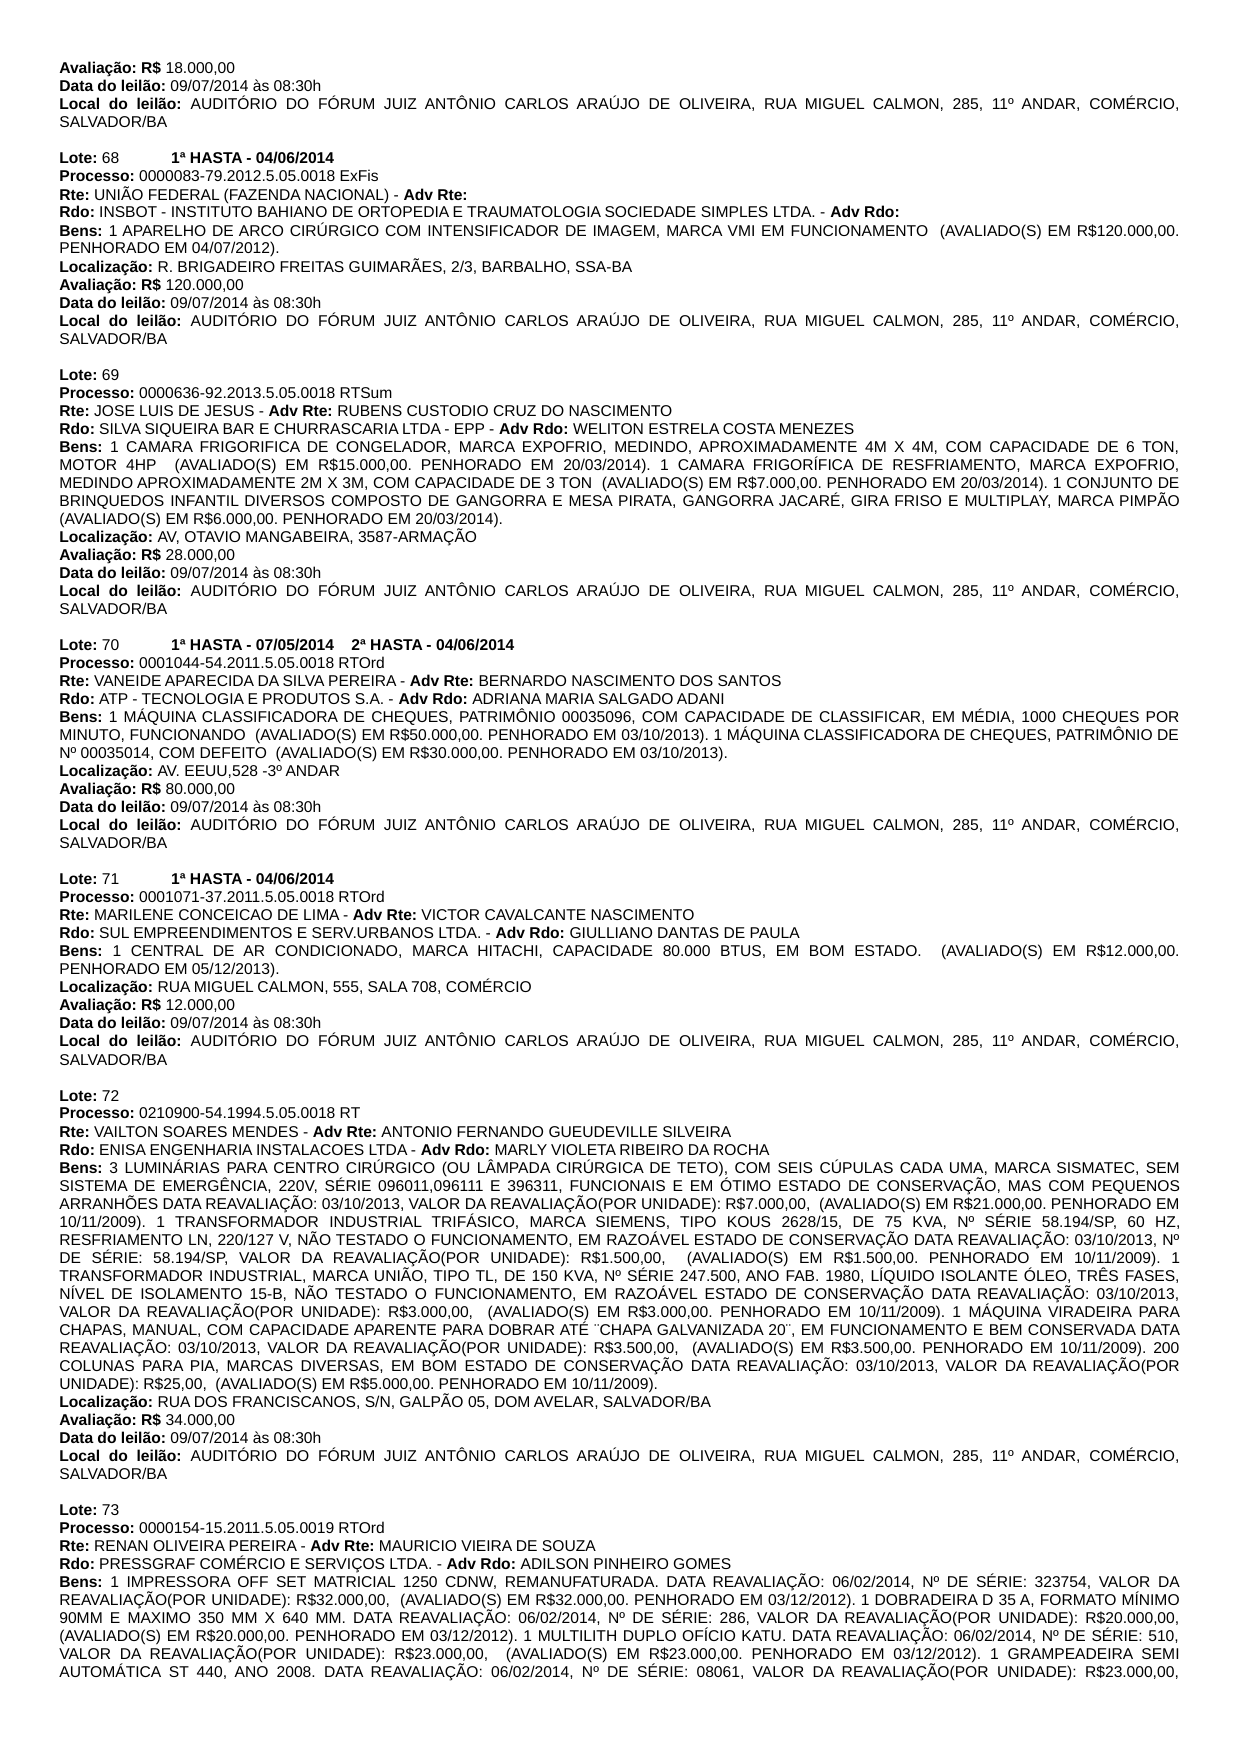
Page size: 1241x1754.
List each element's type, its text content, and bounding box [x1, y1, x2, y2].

text Localização: R. BRIGADEIRO FREITAS GUIMARÃES, 2/3, BARBALHO, SSA-BA [59, 257, 1181, 275]
text Bens: 1 CENTRAL DE AR CONDICIONADO, MARCA HITACHI, CAPACIDADE 80.000 BTUS, EM BOM ESTADO. (AVALIADO(S) EM R$12.000,00. PENHORADO EM 05/12/2013). [59, 942, 1181, 978]
text Processo: 0000083-79.2012.5.05.0018 ExFis [59, 167, 1181, 185]
text Avaliação: R$ 18.000,00 [59, 59, 1181, 77]
text Avaliação: R$ 12.000,00 [59, 996, 1181, 1014]
text Rte: UNIÃO FEDERAL (FAZENDA NACIONAL) - Adv Rte: [59, 185, 1181, 203]
text Data do leilão: 09/07/2014 às 08:30h [59, 293, 1181, 311]
text Local do leilão: AUDITÓRIO DO FÓRUM JUIZ ANTÔNIO CARLOS ARAÚJO DE OLIVEIRA, RUA MIGUEL CALMON, 285, 11º ANDAR, COMÉRCIO, SALVADOR/BA [59, 1032, 1181, 1068]
text Bens: 3 LUMINÁRIAS PARA CENTRO CIRÚRGICO (OU LÂMPADA CIRÚRGICA DE TETO), COM SEIS CÚPULAS CADA UMA, MARCA SISMATEC, SEM SISTEMA DE EMERGÊNCIA, 220V, SÉRIE 096011,096111 E 396311, FUNCIONAIS E EM ÓTIMO ESTADO DE CONSERVAÇÃO, MAS COM PEQUENOS ARRANHÕES DATA REAVALIAÇÃO: 03/10/2013, VALOR DA REAVALIAÇÃO(POR UNIDADE): R$7.000,00, (AVALIADO(S) EM R$21.000,00. PENHORADO EM 10/11/2009). 1 TRANSFORMADOR INDUSTRIAL TRIFÁSICO, MARCA SIEMENS, TIPO KOUS 2628/15, DE 75 KVA, Nº SÉRIE 58.194/SP, 60 HZ, RESFRIAMENTO LN, 220/127 V, NÃO TESTADO O FUNCIONAMENTO, EM RAZOÁVEL ESTADO DE CONSERVAÇÃO DATA REAVALIAÇÃO: 03/10/2013, Nº DE SÉRIE: 58.194/SP, VALOR DA REAVALIAÇÃO(POR UNIDADE): R$1.500,00, (AVALIADO(S) EM R$1.500,00. PENHORADO EM 10/11/2009). 1 TRANSFORMADOR INDUSTRIAL, MARCA UNIÃO, TIPO TL, DE 150 KVA, Nº SÉRIE 247.500, ANO FAB. 1980, LÍQUIDO ISOLANTE ÓLEO, TRÊS FASES, NÍVEL DE ISOLAMENTO 15-B, NÃO TESTADO O FUNCIONAMENTO, EM RAZOÁVEL ESTADO DE CONSERVAÇÃO DATA REAVALIAÇÃO: 03/10/2013, VALOR DA REAVALIAÇÃO(POR UNIDADE): R$3.000,00, (AVALIADO(S) EM R$3.000,00. PENHORADO EM 10/11/2009). 1 MÁQUINA VIRADEIRA PARA CHAPAS, MANUAL, COM CAPACIDADE APARENTE PARA DOBRAR ATÉ ¨CHAPA GALVANIZADA 20¨, EM FUNCIONAMENTO E BEM CONSERVADA DATA REAVALIAÇÃO: 03/10/2013, VALOR DA REAVALIAÇÃO(POR UNIDADE): R$3.500,00, (AVALIADO(S) EM R$3.500,00. PENHORADO EM 10/11/2009). 200 COLUNAS PARA PIA, MARCAS DIVERSAS, EM BOM ESTADO DE CONSERVAÇÃO DATA REAVALIAÇÃO: 03/10/2013, VALOR DA REAVALIAÇÃO(POR UNIDADE): R$25,00, (AVALIADO(S) EM R$5.000,00. PENHORADO EM 10/11/2009). [59, 1158, 1181, 1393]
text Local do leilão: AUDITÓRIO DO FÓRUM JUIZ ANTÔNIO CARLOS ARAÚJO DE OLIVEIRA, RUA MIGUEL CALMON, 285, 11º ANDAR, COMÉRCIO, SALVADOR/BA [59, 1447, 1181, 1483]
text Localização: RUA DOS FRANCISCANOS, S/N, GALPÃO 05, DOM AVELAR, SALVADOR/BA [59, 1393, 1181, 1411]
text Localização: RUA MIGUEL CALMON, 555, SALA 708, COMÉRCIO [59, 978, 1181, 996]
text Rdo: ENISA ENGENHARIA INSTALACOES LTDA - Adv Rdo: MARLY VIOLETA RIBEIRO DA ROCHA [59, 1140, 1181, 1158]
text Lote: 71 1ª HASTA - 04/06/2014 [59, 870, 1181, 888]
text Processo: 0210900-54.1994.5.05.0018 RT [59, 1104, 1181, 1122]
text Rte: VAILTON SOARES MENDES - Adv Rte: ANTONIO FERNANDO GUEUDEVILLE SILVEIRA [59, 1122, 1181, 1140]
text Bens: 1 MÁQUINA CLASSIFICADORA DE CHEQUES, PATRIMÔNIO 00035096, COM CAPACIDADE DE CLASSIFICAR, EM MÉDIA, 1000 CHEQUES POR MINUTO, FUNCIONANDO (AVALIADO(S) EM R$50.000,00. PENHORADO EM 03/10/2013). 1 MÁQUINA CLASSIFICADORA DE CHEQUES, PATRIMÔNIO DE Nº 00035014, COM DEFEITO (AVALIADO(S) EM R$30.000,00. PENHORADO EM 03/10/2013). [59, 708, 1181, 762]
text Rdo: INSBOT - INSTITUTO BAHIANO DE ORTOPEDIA E TRAUMATOLOGIA SOCIEDADE SIMPLES LTDA. - Adv Rdo: [59, 203, 1181, 221]
text Avaliação: R$ 34.000,00 [59, 1411, 1181, 1429]
text Avaliação: R$ 28.000,00 [59, 546, 1181, 564]
text Processo: 0001044-54.2011.5.05.0018 RTOrd [59, 654, 1181, 672]
text Localização: AV. EEUU,528 -3º ANDAR [59, 762, 1181, 780]
text Local do leilão: AUDITÓRIO DO FÓRUM JUIZ ANTÔNIO CARLOS ARAÚJO DE OLIVEIRA, RUA MIGUEL CALMON, 285, 11º ANDAR, COMÉRCIO, SALVADOR/BA [59, 582, 1181, 618]
text Rte: VANEIDE APARECIDA DA SILVA PEREIRA - Adv Rte: BERNARDO NASCIMENTO DOS SANTOS [59, 672, 1181, 690]
text Rte: JOSE LUIS DE JESUS - Adv Rte: RUBENS CUSTODIO CRUZ DO NASCIMENTO [59, 401, 1181, 419]
text Local do leilão: AUDITÓRIO DO FÓRUM JUIZ ANTÔNIO CARLOS ARAÚJO DE OLIVEIRA, RUA MIGUEL CALMON, 285, 11º ANDAR, COMÉRCIO, SALVADOR/BA [59, 95, 1181, 131]
text Avaliação: R$ 120.000,00 [59, 275, 1181, 293]
text Rte: MARILENE CONCEICAO DE LIMA - Adv Rte: VICTOR CAVALCANTE NASCIMENTO [59, 906, 1181, 924]
text Lote: 68 1ª HASTA - 04/06/2014 [59, 149, 1181, 167]
text Lote: 69 [59, 365, 1181, 383]
text Rdo: PRESSGRAF COMÉRCIO E SERVIÇOS LTDA. - Adv Rdo: ADILSON PINHEIRO GOMES [59, 1555, 1181, 1573]
text Rdo: SUL EMPREENDIMENTOS E SERV.URBANOS LTDA. - Adv Rdo: GIULLIANO DANTAS DE PAULA [59, 924, 1181, 942]
text Rte: RENAN OLIVEIRA PEREIRA - Adv Rte: MAURICIO VIEIRA DE SOUZA [59, 1537, 1181, 1555]
text Data do leilão: 09/07/2014 às 08:30h [59, 1429, 1181, 1447]
text Processo: 0000154-15.2011.5.05.0019 RTOrd [59, 1519, 1181, 1537]
text Local do leilão: AUDITÓRIO DO FÓRUM JUIZ ANTÔNIO CARLOS ARAÚJO DE OLIVEIRA, RUA MIGUEL CALMON, 285, 11º ANDAR, COMÉRCIO, SALVADOR/BA [59, 311, 1181, 347]
text Rdo: SILVA SIQUEIRA BAR E CHURRASCARIA LTDA - EPP - Adv Rdo: WELITON ESTRELA COSTA MENEZES [59, 419, 1181, 437]
text Processo: 0000636-92.2013.5.05.0018 RTSum [59, 383, 1181, 401]
text Rdo: ATP - TECNOLOGIA E PRODUTOS S.A. - Adv Rdo: ADRIANA MARIA SALGADO ADANI [59, 690, 1181, 708]
text Bens: 1 IMPRESSORA OFF SET MATRICIAL 1250 CDNW, REMANUFATURADA. DATA REAVALIAÇÃO: 06/02/2014, Nº DE SÉRIE: 323754, VALOR DA REAVALIAÇÃO(POR UNIDADE): R$32.000,00, (AVALIADO(S) EM R$32.000,00. PENHORADO EM 03/12/2012). 1 DOBRADEIRA D 35 A, FORMATO MÍNIMO 90MM E MAXIMO 350 MM X 640 MM. DATA REAVALIAÇÃO: 06/02/2014, Nº DE SÉRIE: 286, VALOR DA REAVALIAÇÃO(POR UNIDADE): R$20.000,00, (AVALIADO(S) EM R$20.000,00. PENHORADO EM 03/12/2012). 1 MULTILITH DUPLO OFÍCIO KATU. DATA REAVALIAÇÃO: 06/02/2014, Nº DE SÉRIE: 510, VALOR DA REAVALIAÇÃO(POR UNIDADE): R$23.000,00, (AVALIADO(S) EM R$23.000,00. PENHORADO EM 03/12/2012). 1 GRAMPEADEIRA SEMI AUTOMÁTICA ST 440, ANO 2008. DATA REAVALIAÇÃO: 06/02/2014, Nº DE SÉRIE: 08061, VALOR DA REAVALIAÇÃO(POR UNIDADE): R$23.000,00, [59, 1573, 1181, 1681]
text Localização: AV, OTAVIO MANGABEIRA, 3587-ARMAÇÃO [59, 528, 1181, 546]
text Avaliação: R$ 80.000,00 [59, 780, 1181, 798]
text Bens: 1 CAMARA FRIGORIFICA DE CONGELADOR, MARCA EXPOFRIO, MEDINDO, APROXIMADAMENTE 4M X 4M, COM CAPACIDADE DE 6 TON, MOTOR 4HP (AVALIADO(S) EM R$15.000,00. PENHORADO EM 20/03/2014). 1 CAMARA FRIGORÍFICA DE RESFRIAMENTO, MARCA EXPOFRIO, MEDINDO APROXIMADAMENTE 2M X 3M, COM CAPACIDADE DE 3 TON (AVALIADO(S) EM R$7.000,00. PENHORADO EM 20/03/2014). 1 CONJUNTO DE BRINQUEDOS INFANTIL DIVERSOS COMPOSTO DE GANGORRA E MESA PIRATA, GANGORRA JACARÉ, GIRA FRISO E MULTIPLAY, MARCA PIMPÃO (AVALIADO(S) EM R$6.000,00. PENHORADO EM 20/03/2014). [59, 437, 1181, 528]
text Lote: 72 [59, 1086, 1181, 1104]
text Processo: 0001071-37.2011.5.05.0018 RTOrd [59, 888, 1181, 906]
text Data do leilão: 09/07/2014 às 08:30h [59, 564, 1181, 582]
text Data do leilão: 09/07/2014 às 08:30h [59, 798, 1181, 816]
text Local do leilão: AUDITÓRIO DO FÓRUM JUIZ ANTÔNIO CARLOS ARAÚJO DE OLIVEIRA, RUA MIGUEL CALMON, 285, 11º ANDAR, COMÉRCIO, SALVADOR/BA [59, 816, 1181, 852]
text Bens: 1 APARELHO DE ARCO CIRÚRGICO COM INTENSIFICADOR DE IMAGEM, MARCA VMI EM FUNCIONAMENTO (AVALIADO(S) EM R$120.000,00. PENHORADO EM 04/07/2012). [59, 221, 1181, 257]
text Lote: 70 1ª HASTA - 07/05/2014 2ª HASTA - 04/06/2014 [59, 636, 1181, 654]
text Data do leilão: 09/07/2014 às 08:30h [59, 77, 1181, 95]
text Data do leilão: 09/07/2014 às 08:30h [59, 1014, 1181, 1032]
text Lote: 73 [59, 1501, 1181, 1519]
